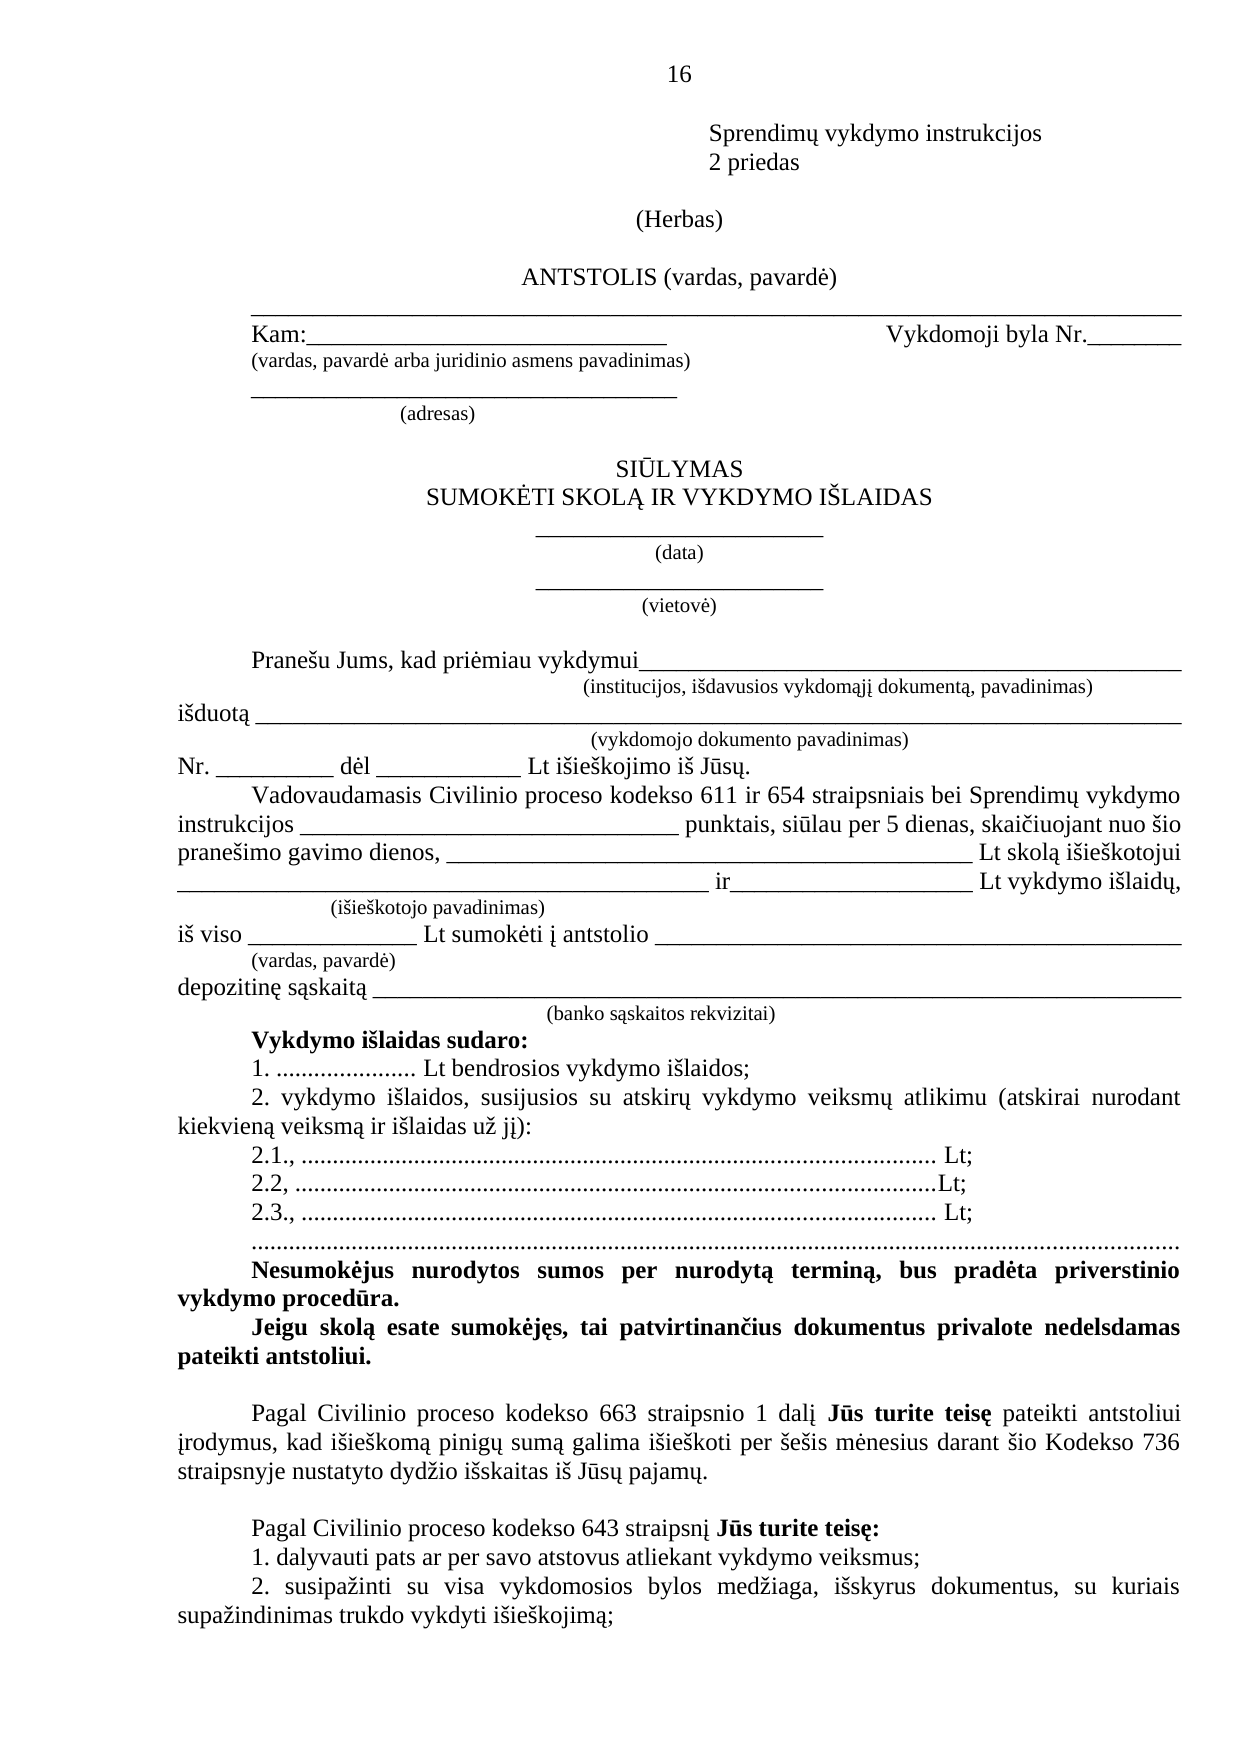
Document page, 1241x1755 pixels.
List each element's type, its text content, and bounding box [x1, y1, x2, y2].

text išduotą [177, 698, 1181, 727]
text SIŪLYMAS [177, 454, 1181, 482]
text (išieškotojo pavadinimas) [177, 895, 1181, 919]
text (vietovė) [177, 593, 1181, 617]
text Kam: Vykdomoji byla Nr. [177, 319, 1181, 348]
text _______________________ [177, 564, 1181, 593]
text 1. Lt bendrosios vykdymo išlaidos; [177, 1053, 1181, 1082]
text 2. susipažinti su visa vykdomosios bylos medžiaga, išskyrus dokumentus, su kuriais supažindinimas trukdo vykdyti išieškojimą; [177, 1571, 1181, 1628]
text Pranešu Jums, kad priėmiau vykdymui [177, 646, 1181, 674]
text (data) [177, 540, 1181, 564]
text Sprendimų vykdymo instrukcijos [709, 118, 1181, 147]
text (vykdomojo dokumento pavadinimas) [177, 727, 1181, 751]
text Vykdymo išlaidas sudaro: [177, 1025, 1181, 1053]
text depozitinę sąskaitą [177, 972, 1181, 1001]
text Pagal Civilinio proceso kodekso 663 straipsnio 1 dalį Jūs turite teisę pateikti antstoliui įrodymus, kad išieškomą pinigų sumą galima išieškoti per šešis mėnesius darant šio Kodekso 736 straipsnyje nustatyto dydžio išskaitas iš Jūsų pajamų. [177, 1398, 1181, 1485]
text ir Lt vykdymo išlaidų, [177, 866, 1181, 895]
text Nesumokėjus nurodytos sumos per nurodytą terminą, bus pradėta priverstinio vykdymo procedūra. [177, 1255, 1181, 1312]
text pranešimo gavimo dienos, Lt skolą išieškotojui [177, 837, 1181, 866]
text Vadovaudamasis Civilinio proceso kodekso 611 ir 654 straipsniais bei Sprendimų vykdymo instrukcijos punktais, siūlau per 5 dienas, skaičiuojant nuo šio [177, 780, 1181, 837]
text (Herbas) [177, 204, 1181, 233]
text (institucijos, išdavusios vykdomąjį dokumentą, pavadinimas) [448, 674, 1181, 698]
text 2.3., Lt; [177, 1197, 1181, 1226]
text 2.1., Lt; [177, 1140, 1181, 1168]
text 2. vykdymo išlaidos, susijusios su atskirų vykdymo veiksmų atlikimu (atskirai nurodant kiekvieną veiksmą ir išlaidas už jį): [177, 1082, 1181, 1140]
text (banko sąskaitos rekvizitai) [177, 1001, 1181, 1025]
text Pagal Civilinio proceso kodekso 643 straipsnį Jūs turite teisę: [177, 1513, 1181, 1542]
text (vardas, pavardė arba juridinio asmens pavadinimas) [177, 348, 1181, 372]
text (vardas, pavardė) [177, 948, 1181, 972]
text _______________________ [177, 511, 1181, 540]
text iš viso Lt sumokėti į antstolio [177, 919, 1181, 948]
text 2.2, Lt; [177, 1168, 1181, 1197]
text Jeigu skolą esate sumokėjęs, tai patvirtinančius dokumentus privalote nedelsdamas pateikti antstoliui. [177, 1312, 1181, 1370]
text Nr. dėl Lt išieškojimo iš Jūsų. [177, 751, 1181, 780]
text ANTSTOLIS (vardas, pavardė) [177, 262, 1181, 291]
text SUMOKĖTI SKOLĄ IR VYKDYMO IŠLAIDAS [177, 482, 1181, 511]
text (adresas) [177, 401, 1181, 425]
text 1. dalyvauti pats ar per savo atstovus atliekant vykdymo veiksmus; [177, 1542, 1181, 1571]
text 2 priedas [177, 147, 1181, 176]
